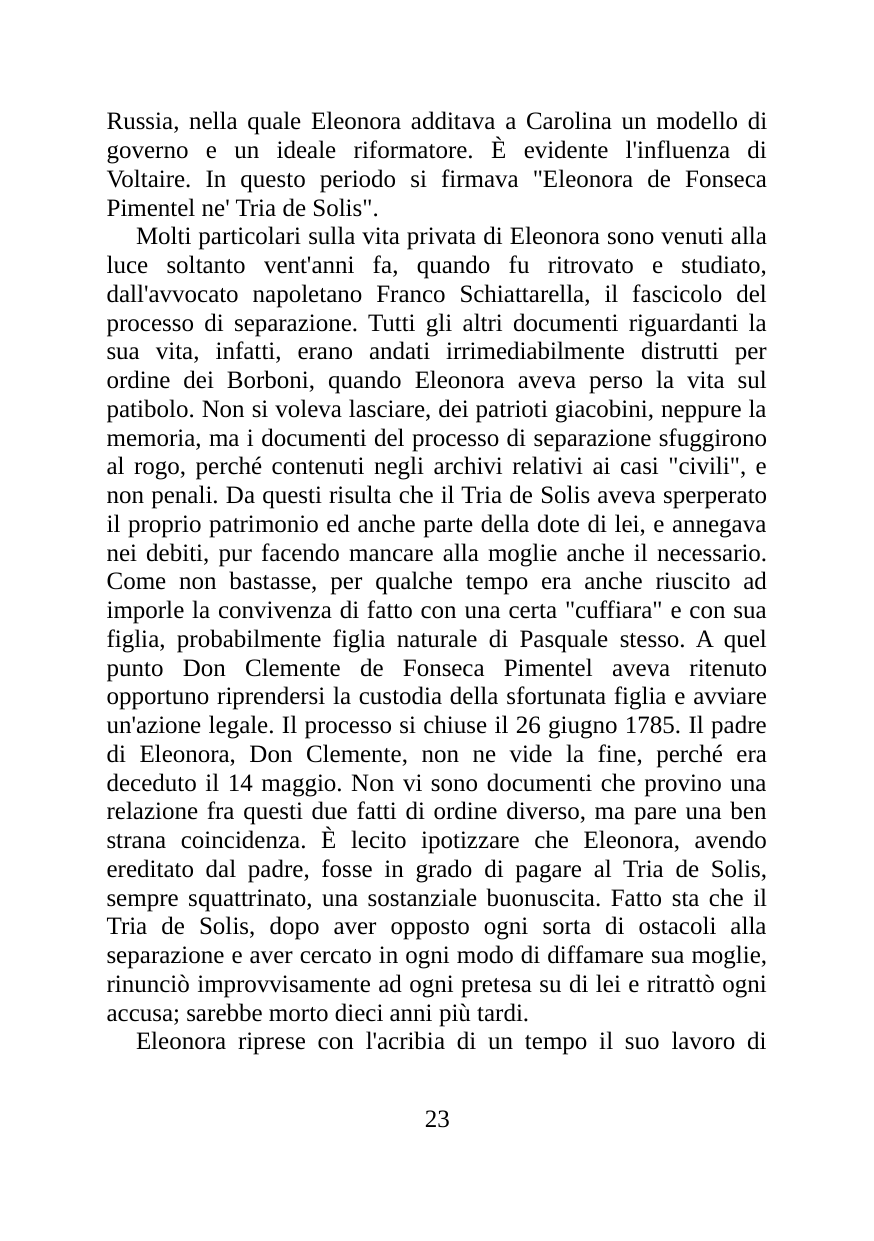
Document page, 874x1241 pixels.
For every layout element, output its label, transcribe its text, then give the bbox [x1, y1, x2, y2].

text Russia, nella quale Eleonora additava a Carolina un modello di governo e un ideale riformatore. È evidente l'influenza di Voltaire. In questo periodo si firmava "Eleonora de Fonseca Pimentel ne' Tria de Solis". [106, 106, 768, 221]
text Eleonora riprese con l'acribia di un tempo il suo lavoro di [106, 1026, 768, 1055]
text Molti particolari sulla vita privata di Eleonora sono venuti alla luce soltanto vent'anni fa, quando fu ritrovato e studiato, dall'avvocato napoletano Franco Schiattarella, il fascicolo del processo di separazione. Tutti gli altri documenti riguardanti la sua vita, infatti, erano andati irrimediabilmente distrutti per ordine dei Borboni, quando Eleonora aveva perso la vita sul patibolo. Non si voleva lasciare, dei patrioti giacobini, neppure la memoria, ma i documenti del processo di separazione sfuggirono al rogo, perché contenuti negli archivi relativi ai casi "civili", e non penali. Da questi risulta che il Tria de Solis aveva sperperato il proprio patrimonio ed anche parte della dote di lei, e annegava nei debiti, pur facendo mancare alla moglie anche il necessario. Come non bastasse, per qualche tempo era anche riuscito ad imporle la convivenza di fatto con una certa "cuffiara" e con sua figlia, probabilmente figlia naturale di Pasquale stesso. A quel punto Don Clemente de Fonseca Pimentel aveva ritenuto opportuno riprendersi la custodia della sfortunata figlia e avviare un'azione legale. Il processo si chiuse il 26 giugno 1785. Il padre di Eleonora, Don Clemente, non ne vide la fine, perché era deceduto il 14 maggio. Non vi sono documenti che provino una relazione fra questi due fatti di ordine diverso, ma pare una ben strana coincidenza. È lecito ipotizzare che Eleonora, avendo ereditato dal padre, fosse in grado di pagare al Tria de Solis, sempre squattrinato, una sostanziale buonuscita. Fatto sta che il Tria de Solis, dopo aver opposto ogni sorta di ostacoli alla separazione e aver cercato in ogni modo di diffamare sua moglie, rinunciò improvvisamente ad ogni pretesa su di lei e ritrattò ogni accusa; sarebbe morto dieci anni più tardi. [106, 221, 768, 1026]
